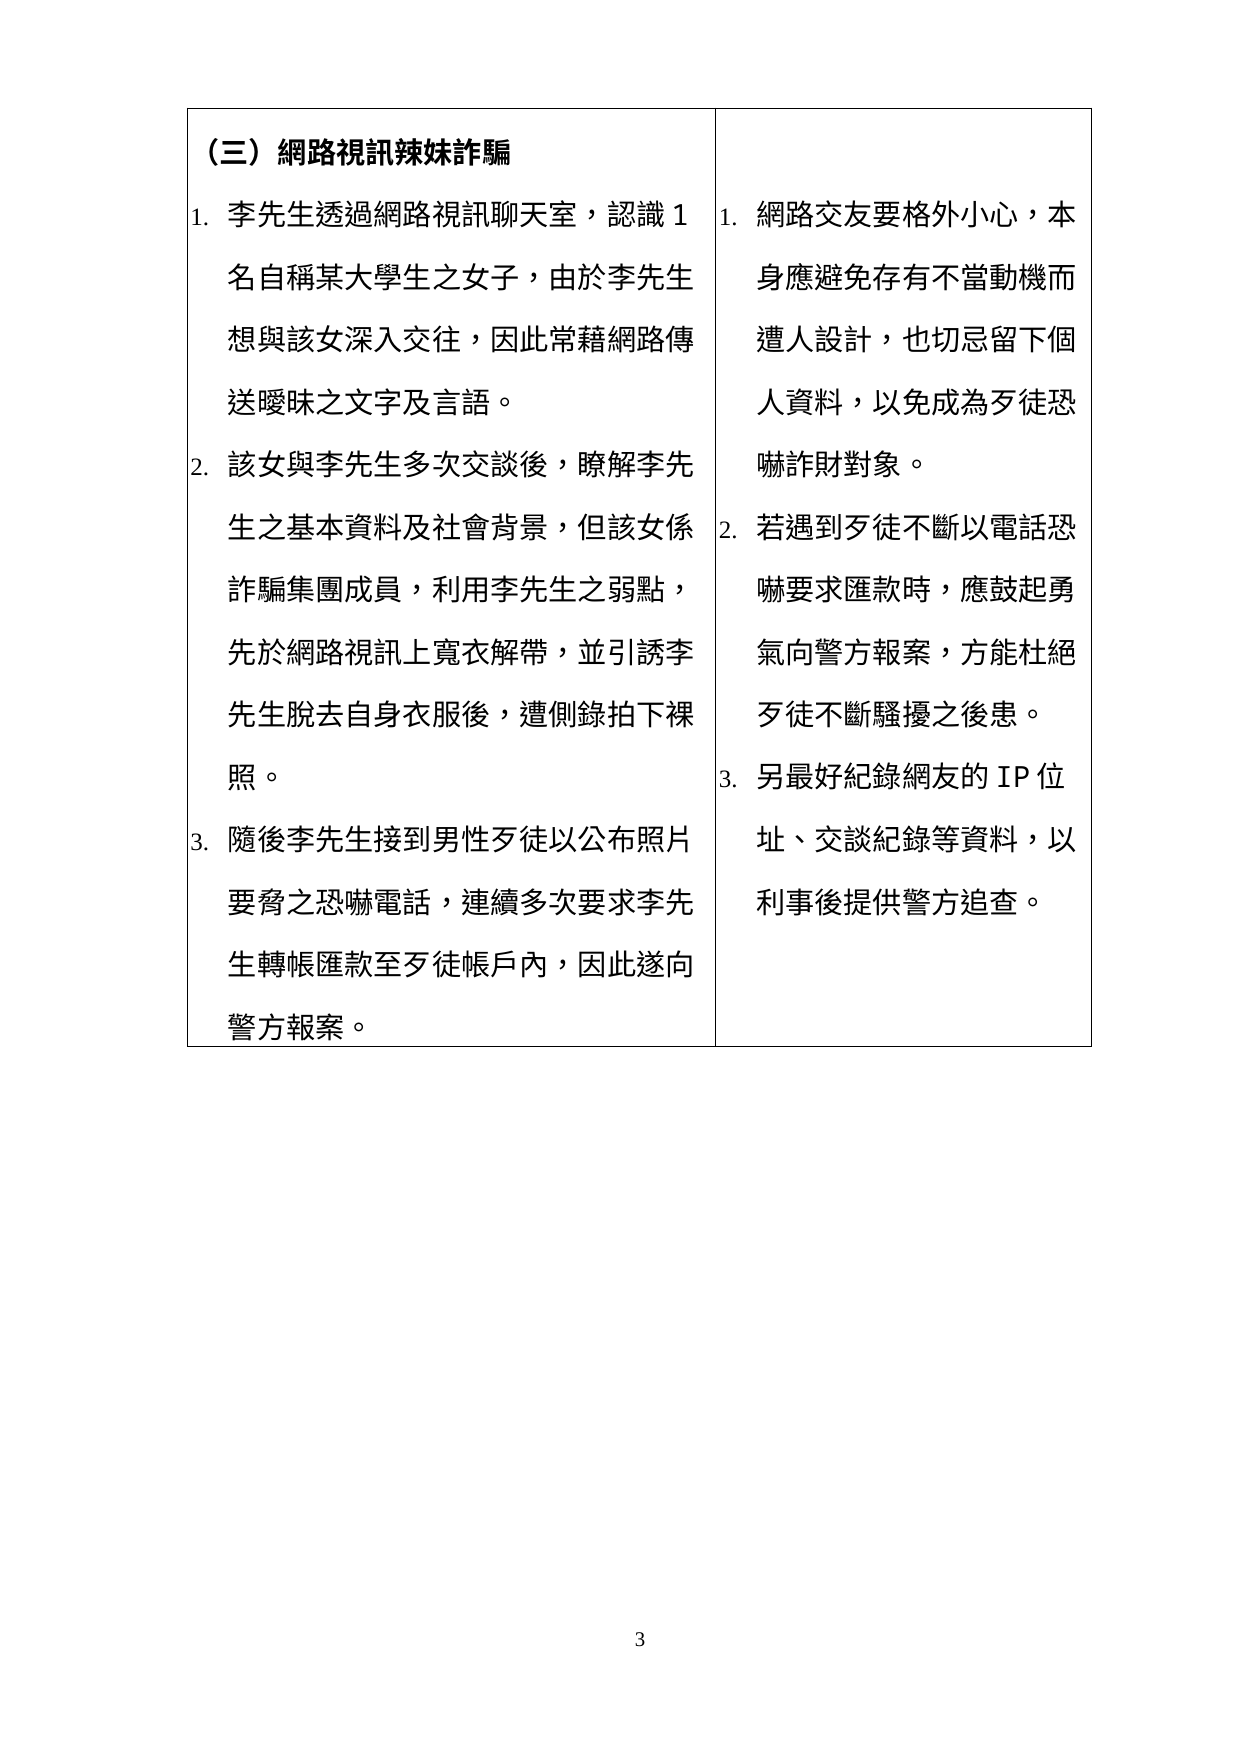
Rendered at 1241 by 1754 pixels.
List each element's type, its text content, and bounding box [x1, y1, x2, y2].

table_cell 網路交友要格外小心，本身應避免存有不當動機而遭人設計，也切忌留下個人資料，以免成為歹徒恐嚇詐財對象。 若遇到歹徒不斷以電話恐嚇要求匯款時，應鼓起勇氣向警方報案，方能杜絕歹徒不斷騷擾之後患。 另最好紀錄網友的IP位址、交談紀錄等資料，以利事後提供警方追查。 [716, 109, 1091, 1046]
table_cell （三）網路視訊辣妹詐騙 李先生透過網路視訊聊天室，認識1名自稱某大學生之女子，由於李先生想與該女深入交往，因此常藉網路傳送曖昧之文字及言語。 該女與李先生多次交談後，瞭解李先生之基本資料及社會背景，但該女係詐騙集團成員，利用李先生之弱點，先於網路視訊上寬衣解帶，並引誘李先生脫去自身衣服後，遭側錄拍下裸照。 隨後李先生接到男性歹徒以公布照片要脅之恐嚇電話，連續多次要求李先生轉帳匯款至歹徒帳戶內，因此遂向警方報案。 [188, 109, 715, 1046]
